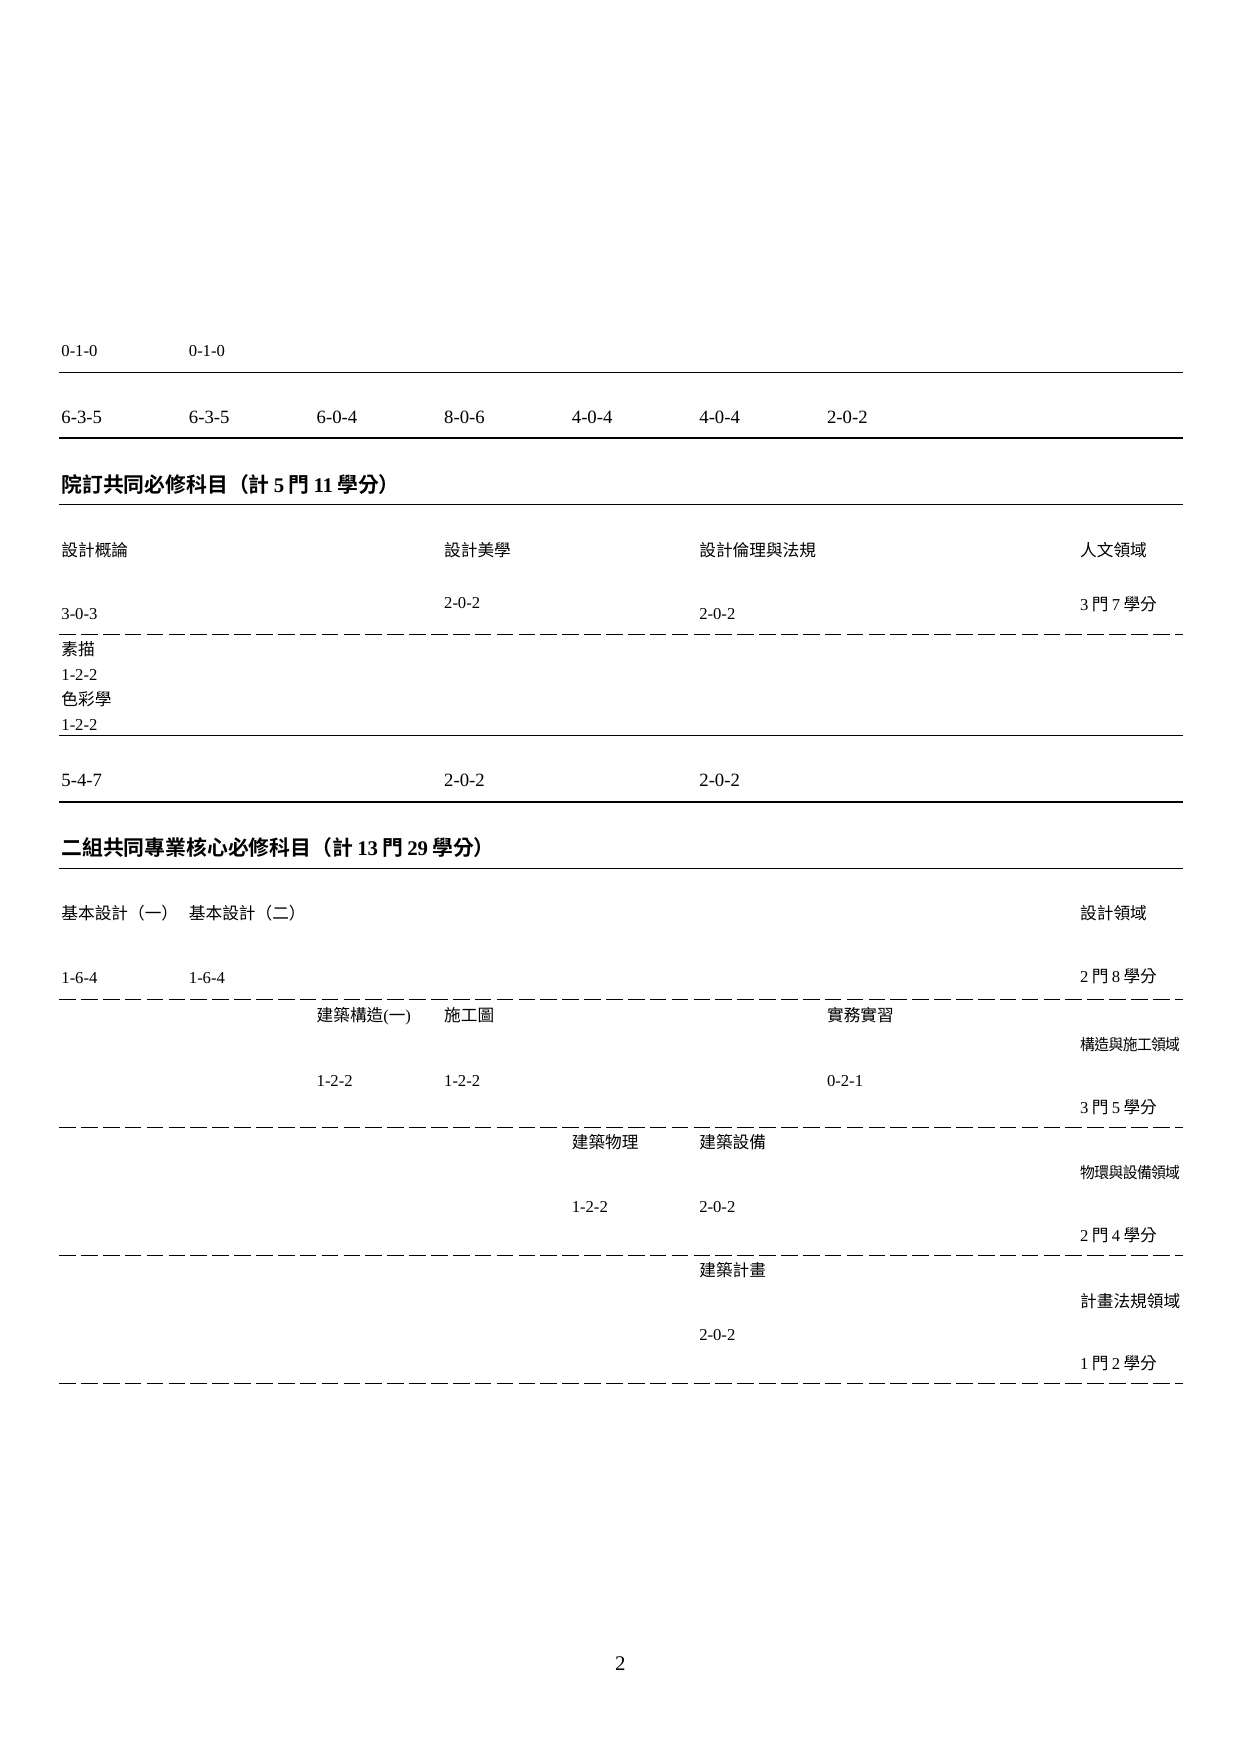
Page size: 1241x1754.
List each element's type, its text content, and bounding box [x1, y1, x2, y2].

table_cell 施工圖 [442, 999, 569, 1028]
table_cell 建築設備 [697, 1127, 825, 1153]
table_cell [442, 710, 569, 735]
table_cell [314, 933, 442, 999]
table_cell 人文領域 [1080, 505, 1183, 569]
table_cell [952, 1281, 1080, 1383]
table_cell [697, 710, 825, 735]
table_cell 設計倫理與法規 [697, 505, 825, 569]
table_cell 2-0-2 [697, 570, 825, 634]
table_cell [314, 685, 442, 710]
table_cell [1080, 634, 1183, 660]
table_cell 1-2-2 [570, 1153, 697, 1255]
table_cell 2-0-2 [442, 570, 569, 634]
table_cell [697, 1028, 825, 1127]
table_cell [952, 505, 1080, 569]
table_cell 1-6-4 [59, 933, 187, 999]
table_cell 6-0-4 [314, 373, 442, 437]
table_cell 建築計畫 [697, 1255, 825, 1281]
table_cell [952, 373, 1080, 437]
table_cell 1-2-2 [314, 1028, 442, 1127]
table_cell [570, 1281, 697, 1383]
table_cell [314, 1281, 442, 1383]
table_cell [570, 710, 697, 735]
table_cell [570, 307, 697, 372]
table_cell [952, 307, 1080, 372]
table_cell [952, 660, 1080, 685]
table_cell [570, 869, 697, 933]
table_cell [1080, 373, 1183, 437]
table_cell [697, 634, 825, 660]
table_cell [570, 634, 697, 660]
table_cell 5-4-7 [59, 736, 187, 801]
table_cell [442, 869, 569, 933]
table_cell 2-0-2 [697, 1153, 825, 1255]
table_cell [570, 570, 697, 634]
table_cell 構造與施工領域 3門5學分 [1080, 999, 1183, 1127]
table_cell [314, 710, 442, 735]
table_cell [697, 999, 825, 1028]
table_cell [187, 1281, 314, 1383]
table_cell [1080, 307, 1183, 372]
table_cell 2-0-2 [697, 1281, 825, 1383]
table_cell [952, 570, 1080, 634]
table_cell [187, 660, 314, 685]
table_cell [825, 307, 952, 372]
table_cell [187, 1153, 314, 1255]
table_cell [825, 1255, 952, 1281]
table_cell [952, 736, 1080, 801]
table_cell 0-1-0 [59, 307, 187, 372]
table_cell 3-0-3 [59, 570, 187, 634]
table_cell [187, 1255, 314, 1281]
table_cell [1080, 710, 1183, 735]
table_cell [442, 1127, 569, 1153]
table_cell [697, 307, 825, 372]
table_cell [697, 869, 825, 933]
table_cell 色彩學 [59, 685, 187, 710]
table_cell 院訂共同必修科目（計5門11學分） [59, 439, 1080, 504]
table_cell [314, 736, 442, 801]
table_cell 建築物理 [570, 1127, 697, 1153]
table_cell [314, 1255, 442, 1281]
table_cell 4-0-4 [570, 373, 697, 437]
table_cell [314, 1127, 442, 1153]
table_cell [952, 710, 1080, 735]
table_cell 實務實習 [825, 999, 952, 1028]
table_cell [1080, 685, 1183, 710]
table_cell [952, 999, 1080, 1028]
table_cell [59, 1127, 187, 1153]
table_cell [59, 999, 187, 1028]
table_cell [1080, 736, 1183, 801]
table_cell [1080, 803, 1183, 867]
table_cell [825, 1281, 952, 1383]
table_cell [825, 505, 952, 569]
table_cell [59, 1281, 187, 1383]
table_cell 基本設計（二） [187, 869, 314, 933]
table_cell [187, 999, 314, 1028]
table_cell [570, 736, 697, 801]
table_cell [187, 736, 314, 801]
table_cell 4-0-4 [697, 373, 825, 437]
table_cell 基本設計（一） [59, 869, 187, 933]
table_cell 3門7學分 [1080, 570, 1183, 634]
table_cell [570, 1255, 697, 1281]
table_cell [825, 933, 952, 999]
table_cell 素描 [59, 634, 187, 660]
table_cell [442, 933, 569, 999]
table_cell [952, 634, 1080, 660]
table_cell [570, 1028, 697, 1127]
table_cell [442, 1281, 569, 1383]
table_cell [952, 1127, 1080, 1153]
table_cell 6-3-5 [187, 373, 314, 437]
table_cell [59, 1153, 187, 1255]
table_cell [59, 1028, 187, 1127]
table_cell [570, 505, 697, 569]
table_cell [187, 1028, 314, 1127]
table_cell [442, 307, 569, 372]
table_cell 設計領域 2門8學分 [1080, 869, 1183, 999]
table_cell [442, 1255, 569, 1281]
table_cell [314, 307, 442, 372]
table_cell 0-2-1 [825, 1028, 952, 1127]
table_cell 2-0-2 [825, 373, 952, 437]
table_cell 0-1-0 [187, 307, 314, 372]
table_cell [825, 869, 952, 933]
table_cell [697, 933, 825, 999]
table_cell [314, 634, 442, 660]
table_cell 1-2-2 [442, 1028, 569, 1127]
table_cell [314, 660, 442, 685]
table_cell [442, 685, 569, 710]
table_cell [952, 1028, 1080, 1127]
table_cell [825, 634, 952, 660]
table_cell 1-6-4 [187, 933, 314, 999]
table_cell 物環與設備領域 2門4學分 [1080, 1127, 1183, 1255]
table_cell 1-2-2 [59, 710, 187, 735]
table_cell [825, 1153, 952, 1255]
table_cell [187, 634, 314, 660]
table_cell [442, 634, 569, 660]
table_cell 8-0-6 [442, 373, 569, 437]
table_cell [825, 1127, 952, 1153]
table_cell [825, 685, 952, 710]
table_cell 建築構造(一) [314, 999, 442, 1028]
table_cell [697, 685, 825, 710]
table_cell [1080, 660, 1183, 685]
table_cell [187, 710, 314, 735]
table_cell [570, 999, 697, 1028]
table_cell [825, 570, 952, 634]
table_cell [187, 570, 314, 634]
table_cell [570, 933, 697, 999]
table_cell [952, 1255, 1080, 1281]
table_cell [59, 1255, 187, 1281]
table_cell [697, 660, 825, 685]
table_cell [187, 685, 314, 710]
table_cell [570, 660, 697, 685]
table_cell 2-0-2 [442, 736, 569, 801]
table_cell 設計美學 [442, 505, 569, 569]
table_cell 計畫法規領域 1門2學分 [1080, 1255, 1183, 1383]
table_cell 二組共同專業核心必修科目（計13門29學分） [59, 803, 1080, 867]
table_cell [825, 660, 952, 685]
table_cell [570, 685, 697, 710]
table_cell [825, 710, 952, 735]
table_cell [187, 1127, 314, 1153]
table_cell [825, 736, 952, 801]
table_cell 設計概論 [59, 505, 187, 569]
table_cell [187, 505, 314, 569]
table_cell [314, 505, 442, 569]
table_cell [314, 1153, 442, 1255]
table_cell [952, 933, 1080, 999]
table_cell 1-2-2 [59, 660, 187, 685]
table_cell [314, 570, 442, 634]
table_cell [442, 1153, 569, 1255]
table_cell 2-0-2 [697, 736, 825, 801]
table_cell [952, 869, 1080, 933]
table_cell 6-3-5 [59, 373, 187, 437]
table_cell [442, 660, 569, 685]
table_cell [952, 685, 1080, 710]
table_cell [952, 1153, 1080, 1255]
table_cell [314, 869, 442, 933]
table_cell [1080, 439, 1183, 504]
